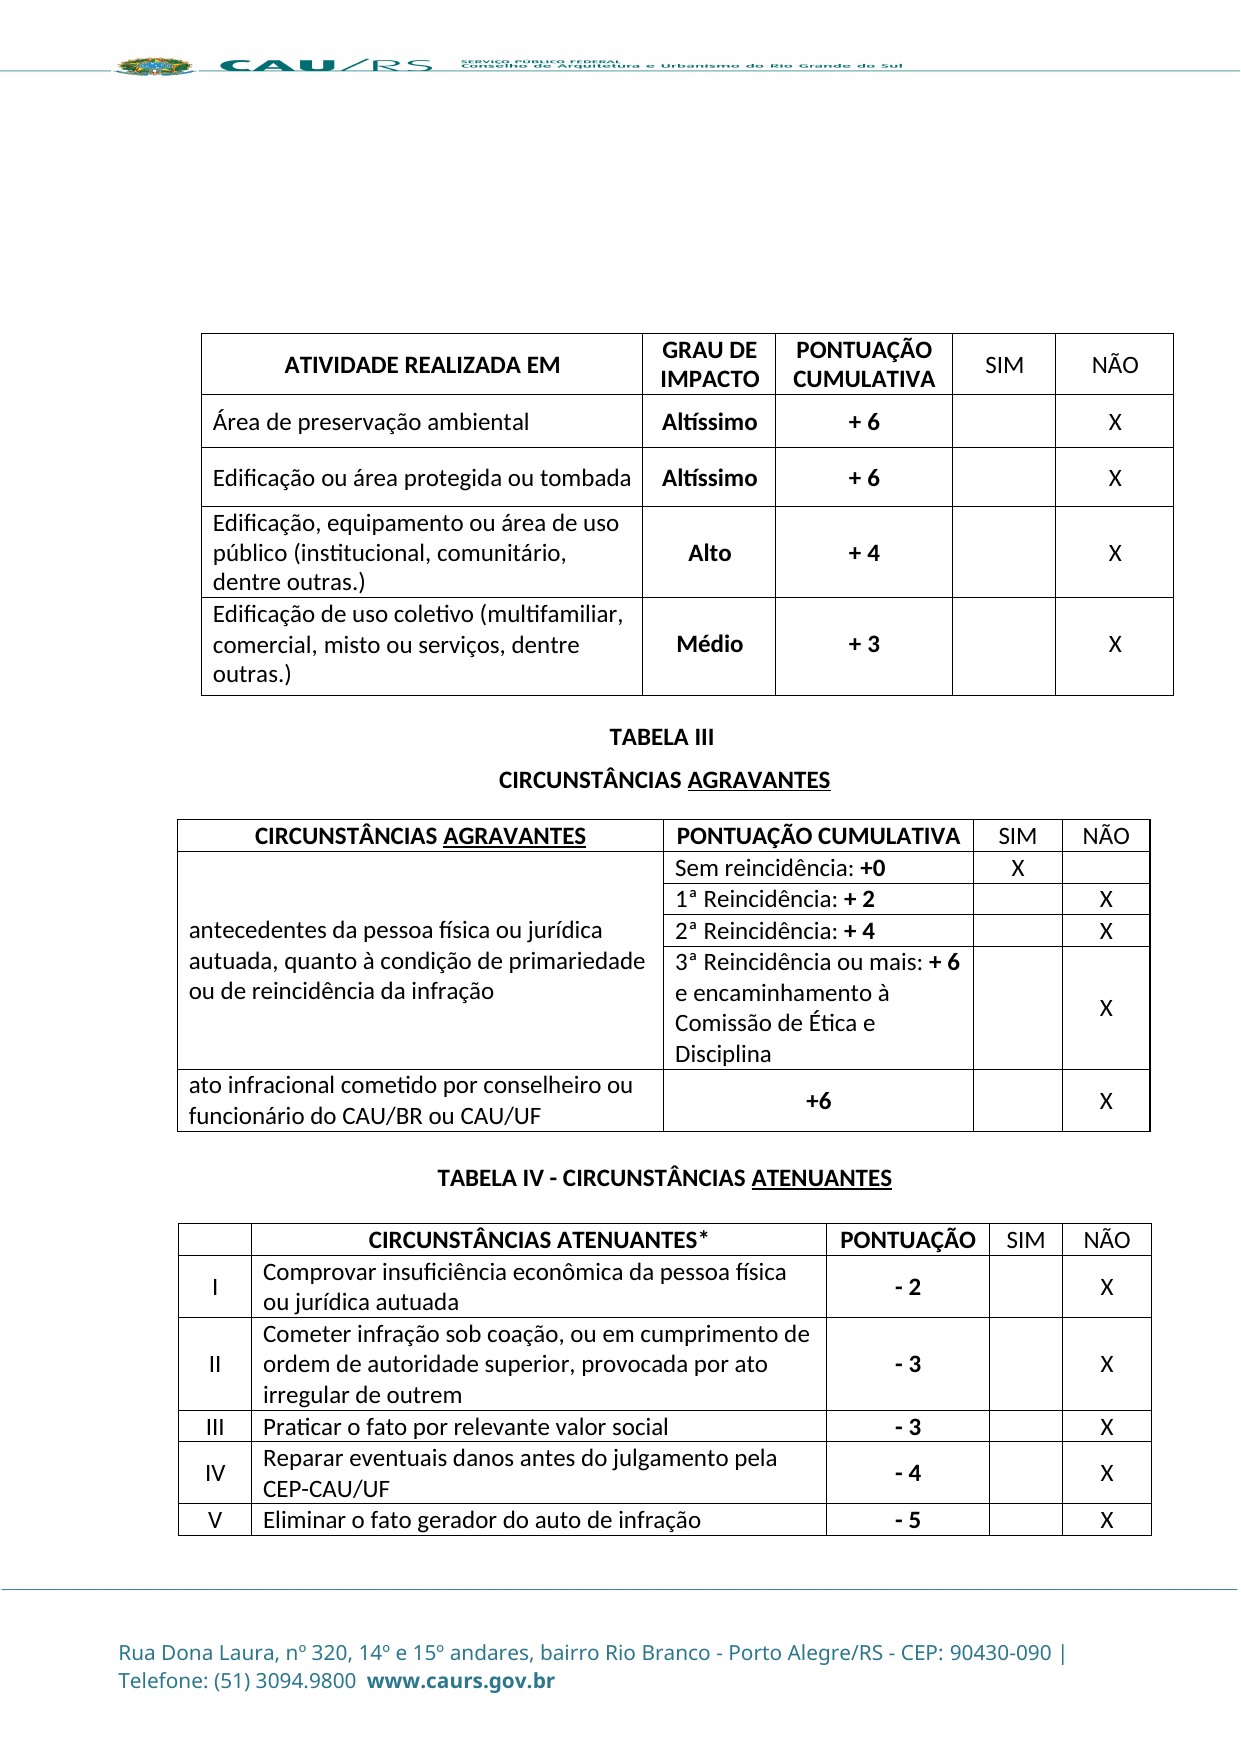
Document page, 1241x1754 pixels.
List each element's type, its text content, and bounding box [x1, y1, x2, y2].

table_header SIM [990, 1224, 1062, 1255]
table_cell Cometer infração sob coação, ou em cumprimento de ordem de autoridade superior, provocada por ato irregular de outrem [252, 1318, 826, 1409]
table_cell X [1056, 395, 1173, 447]
table_cell Edificação ou área protegida ou tombada [202, 448, 642, 506]
table_cell - 4 [827, 1442, 989, 1503]
table_cell Eliminar o fato gerador do auto de infração [252, 1504, 826, 1535]
table_cell [990, 1256, 1062, 1317]
table_cell 1ª Reincidência: + 2 [664, 884, 973, 914]
table_cell Sem reincidência: +0 [664, 852, 973, 882]
table_cell II [179, 1318, 251, 1409]
table_cell [953, 507, 1055, 597]
table_cell Médio [643, 598, 775, 695]
text CIRCUNSTÂNCIAS AGRAVANTES [177, 764, 1152, 794]
table_cell X [1063, 915, 1149, 946]
table_header CIRCUNSTÂNCIAS ATENUANTES* [252, 1224, 826, 1255]
table_cell X [1063, 1442, 1151, 1503]
table_cell IV [179, 1442, 251, 1503]
table_cell [1063, 852, 1149, 882]
table_cell [974, 884, 1062, 914]
table_cell I [179, 1256, 251, 1317]
table_cell + 6 [776, 395, 952, 447]
table_cell X [1056, 507, 1173, 597]
table_cell 2ª Reincidência: + 4 [664, 915, 973, 946]
table_header GRAU DE IMPACTO [643, 334, 775, 394]
table_cell ato infracional cometido por conselheiro ou funcionário do CAU/BR ou CAU/UF [178, 1070, 663, 1131]
table_cell [990, 1504, 1062, 1535]
table_cell Edificação de uso coletivo (multifamiliar, comercial, misto ou serviços, dentre outras.) [202, 598, 642, 695]
table_cell - 2 [827, 1256, 989, 1317]
table_cell X [1063, 1504, 1151, 1535]
table_header NÃO [1056, 334, 1173, 394]
table_cell Alto [643, 507, 775, 597]
table_cell Reparar eventuais danos antes do julgamento pela CEP-CAU/UF [252, 1442, 826, 1503]
table_cell [974, 1070, 1062, 1131]
table_cell antecedentes da pessoa física ou jurídica autuada, quanto à condição de primariedade ou de reincidência da infração [178, 852, 663, 1069]
table_cell [990, 1442, 1062, 1503]
table_cell X [1063, 1070, 1149, 1131]
table_header SIM [974, 820, 1062, 851]
table_cell X [1056, 448, 1173, 506]
table_cell [953, 395, 1055, 447]
table_cell + 4 [776, 507, 952, 597]
table_cell Altíssimo [643, 448, 775, 506]
table_header SIM [953, 334, 1055, 394]
table_cell Comprovar insuficiência econômica da pessoa física ou jurídica autuada [252, 1256, 826, 1317]
table_cell X [1063, 884, 1149, 914]
text TABELA IV - CIRCUNSTÂNCIAS ATENUANTES [177, 1162, 1152, 1193]
table_cell [953, 598, 1055, 695]
table_cell III [179, 1411, 251, 1441]
table_header NÃO [1063, 1224, 1151, 1255]
table_cell Altíssimo [643, 395, 775, 447]
table_cell X [1063, 1318, 1151, 1409]
table_cell Edificação, equipamento ou área de uso público (institucional, comunitário, dentre outras.) [202, 507, 642, 597]
table_header CIRCUNSTÂNCIAS AGRAVANTES [178, 820, 663, 851]
table_cell [990, 1411, 1062, 1441]
table_cell [974, 915, 1062, 946]
table_header ATIVIDADE REALIZADA EM [202, 334, 642, 394]
table_cell Área de preservação ambiental [202, 395, 642, 447]
table_cell V [179, 1504, 251, 1535]
table_cell - 3 [827, 1411, 989, 1441]
table_cell X [1063, 1256, 1151, 1317]
table_header PONTUAÇÃO CUMULATIVA [776, 334, 952, 394]
table_cell X [1056, 598, 1173, 695]
table_header PONTUAÇÃO [827, 1224, 989, 1255]
table_header NÃO [1063, 820, 1149, 851]
table_header [179, 1224, 251, 1255]
table_cell 3ª Reincidência ou mais: + 6 e encaminhamento à Comissão de Ética e Disciplina [664, 947, 973, 1069]
table_cell - 5 [827, 1504, 989, 1535]
table_cell [990, 1318, 1062, 1409]
table_header PONTUAÇÃO CUMULATIVA [664, 820, 973, 851]
table_cell [953, 448, 1055, 506]
text TABELA III [177, 721, 1152, 751]
table_cell [974, 947, 1062, 1069]
table_cell - 3 [827, 1318, 989, 1409]
table_cell + 6 [776, 448, 952, 506]
table_cell +6 [664, 1070, 973, 1131]
table_cell X [1063, 1411, 1151, 1441]
table_cell X [974, 852, 1062, 882]
table_cell X [1063, 947, 1149, 1069]
table_cell Praticar o fato por relevante valor social [252, 1411, 826, 1441]
table_cell + 3 [776, 598, 952, 695]
